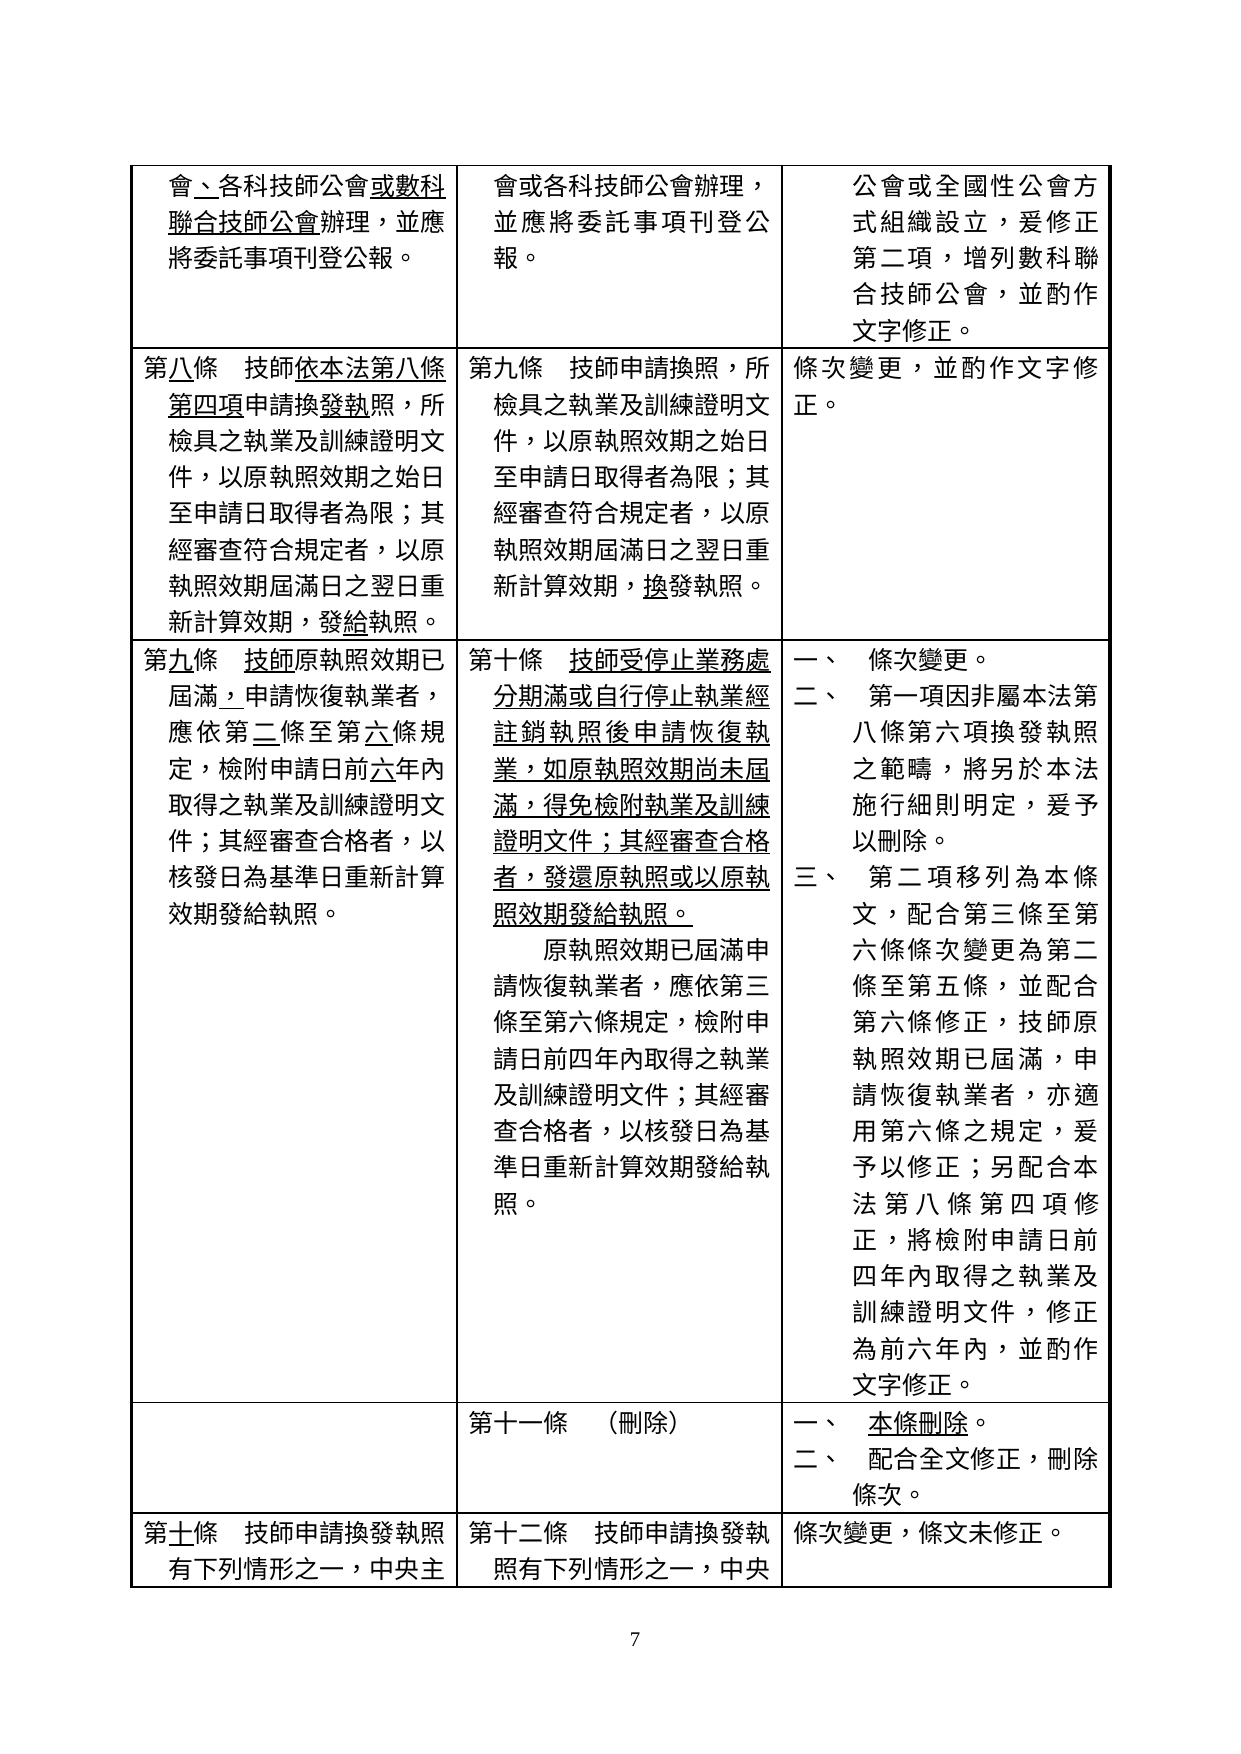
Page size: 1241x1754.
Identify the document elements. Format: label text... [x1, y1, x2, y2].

table_cell 第十二條 技師申請換發執照有下列情形之一，中央 [458, 1514, 781, 1586]
table_cell 第十條 技師申請換發執照有下列情形之一，中央主 [133, 1514, 456, 1586]
table_cell 本條刪除。 配合全文修正，刪除條次。 [783, 1403, 1108, 1512]
table_cell 條次變更。 第一項因非屬本法第八條第六項換發執照之範疇，將另於本法施行細則明定，爰予以刪除。 第二項移列為本條文，配合第三條至第六條條次變更為第二條至第五條，並配合第六條修正，技師原執照效期已屆滿，申請恢復執業者，亦適用第六條之規定，爰予以修正；另配合本法第八條第四項修正，將檢附申請日前四年內取得之執業及訓練證明文件，修正為前六年內，並酌作文字修正。 [783, 641, 1108, 1402]
table_cell 第十條 技師受停止業務處分期滿或自行停止執業經註銷執照後申請恢復執業，如原執照效期尚未屆滿，得免檢附執業及訓練證明文件；其經審查合格者，發還原執照或以原執照效期發給執照。 原執照效期已屆滿申請恢復執業者，應依第三條至第六條規定，檢附申請日前四年內取得之執業及訓練證明文件；其經審查合格者，以核發日為基準日重新計算效期發給執照。 [458, 641, 781, 1402]
table_cell 第十一條 （刪除） [458, 1403, 781, 1512]
table_cell 會或各科技師公會辦理，並應將委託事項刊登公報。 [458, 166, 781, 347]
table_cell 第九條 技師原執照效期已屆滿，申請恢復執業者，應依第二條至第六條規定，檢附申請日前六年內取得之執業及訓練證明文件；其經審查合格者，以核發日為基準日重新計算效期發給執照。 [133, 641, 456, 1402]
table_cell 條次變更，並酌作文字修正。 [783, 349, 1108, 639]
table_cell 第九條 技師申請換照，所檢具之執業及訓練證明文件，以原執照效期之始日至申請日取得者為限；其經審查符合規定者，以原執照效期屆滿日之翌日重新計算效期，換發執照。 [458, 349, 781, 639]
table_cell 會、各科技師公會或數科聯合技師公會辦理，並應將委託事項刊登公報。 [133, 166, 456, 347]
table_cell 第八條 技師依本法第八條第四項申請換發執照，所檢具之執業及訓練證明文件，以原執照效期之始日至申請日取得者為限；其經審查符合規定者，以原執照效期屆滿日之翌日重新計算效期，發給執照。 [133, 349, 456, 639]
table_cell [133, 1403, 456, 1512]
table_cell 條次變更，條文未修正。 [783, 1514, 1108, 1586]
table_cell 公會或全國性公會方式組織設立，爰修正第二項，增列數科聯合技師公會，並酌作文字修正。 [783, 166, 1108, 347]
